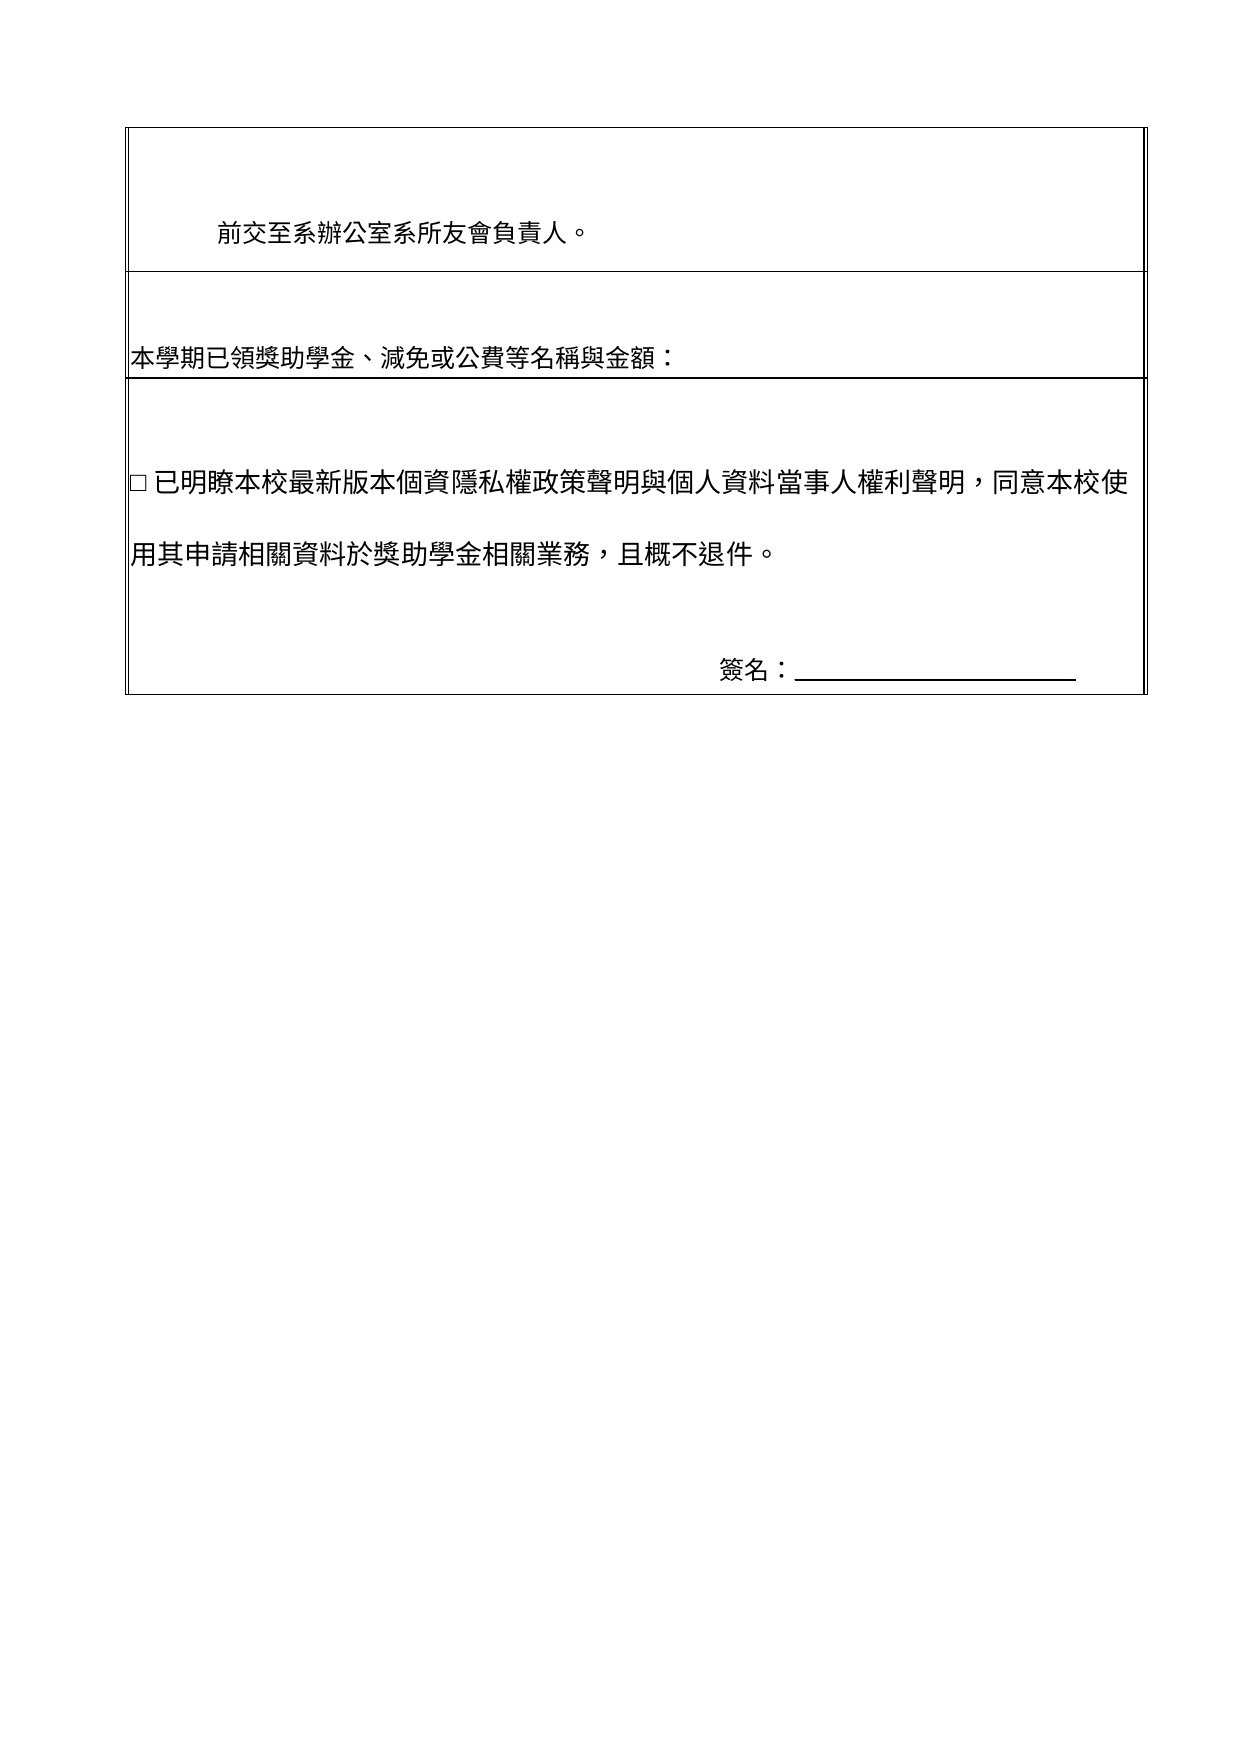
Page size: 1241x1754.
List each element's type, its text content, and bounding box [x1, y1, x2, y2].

table_cell 前交至系辦公室系所友會負責人。 [129, 128, 1143, 271]
table_cell □ 已明瞭本校最新版本個資隱私權政策聲明與個人資料當事人權利聲明，同意本校使用其申請相關資料於獎助學金相關業務，且概不退件。 簽名：______________________ [129, 379, 1143, 694]
table_cell 本學期已領獎助學金、減免或公費等名稱與金額： [129, 272, 1143, 377]
